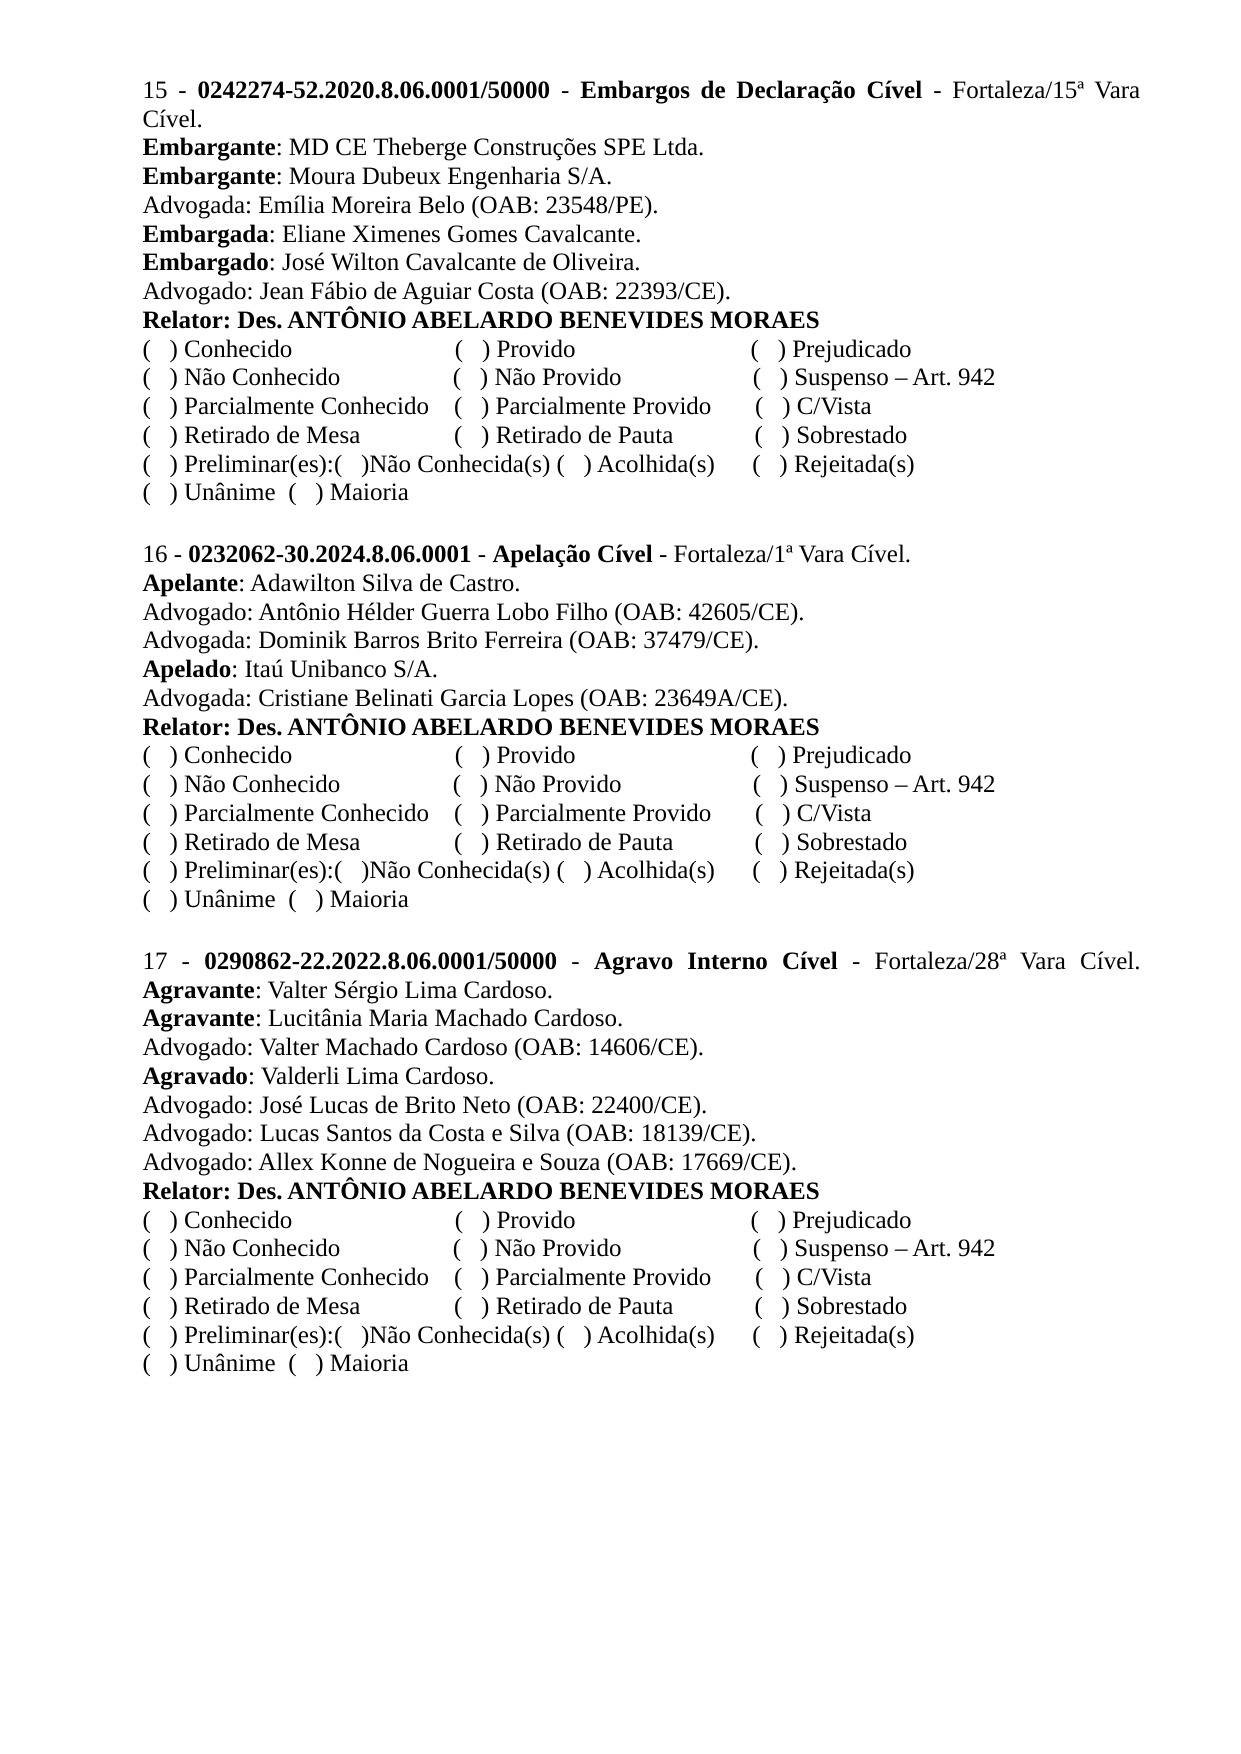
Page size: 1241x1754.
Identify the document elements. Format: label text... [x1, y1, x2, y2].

text ( ) Retirado de Mesa ( ) Retirado de Pauta ( ) Sobrestado [142, 827, 1158, 856]
text ( ) Conhecido ( ) Provido ( ) Prejudicado [142, 741, 1141, 769]
text ( ) Preliminar(es):( )Não Conhecida(s) ( ) Acolhida(s) ( ) Rejeitada(s) [142, 856, 1158, 884]
text 16 - 0232062-30.2024.8.06.0001 - Apelação Cível - Fortaleza/1ª Vara Cível. [142, 539, 1141, 568]
text ( ) Retirado de Mesa ( ) Retirado de Pauta ( ) Sobrestado [142, 420, 1158, 449]
text Relator: Des. ANTÔNIO ABELARDO BENEVIDES MORAES [142, 712, 1141, 741]
text Apelante: Adawilton Silva de Castro. [142, 568, 1141, 597]
text Advogado: Valter Machado Cardoso (OAB: 14606/CE). [142, 1032, 1141, 1061]
text Agravante: Lucitânia Maria Machado Cardoso. [142, 1003, 1141, 1032]
text ( ) Conhecido ( ) Provido ( ) Prejudicado [142, 1205, 1141, 1233]
text ( ) Unânime ( ) Maioria [142, 1348, 1141, 1377]
text ( ) Parcialmente Conhecido ( ) Parcialmente Provido ( ) C/Vista [142, 1262, 1158, 1291]
text Apelado: Itaú Unibanco S/A. [142, 654, 1141, 683]
text Embargante: Moura Dubeux Engenharia S/A. [142, 161, 1141, 190]
text Advogado: Antônio Hélder Guerra Lobo Filho (OAB: 42605/CE). [142, 597, 1141, 626]
text Advogado: Allex Konne de Nogueira e Souza (OAB: 17669/CE). [142, 1147, 1141, 1176]
text Advogado: Jean Fábio de Aguiar Costa (OAB: 22393/CE). [142, 276, 1141, 305]
text 15 - 0242274-52.2020.8.06.0001/50000 - Embargos de Declaração Cível - Fortaleza/15ª Vara Cível. [142, 75, 1141, 132]
text ( ) Preliminar(es):( )Não Conhecida(s) ( ) Acolhida(s) ( ) Rejeitada(s) [142, 1320, 1158, 1348]
text ( ) Conhecido ( ) Provido ( ) Prejudicado [142, 334, 1141, 362]
text ( ) Preliminar(es):( )Não Conhecida(s) ( ) Acolhida(s) ( ) Rejeitada(s) [142, 449, 1158, 477]
text Embargado: José Wilton Cavalcante de Oliveira. [142, 247, 1141, 276]
text Advogado: José Lucas de Brito Neto (OAB: 22400/CE). [142, 1090, 1141, 1118]
text Relator: Des. ANTÔNIO ABELARDO BENEVIDES MORAES [142, 1176, 1141, 1205]
text Agravado: Valderli Lima Cardoso. [142, 1061, 1141, 1090]
text Advogada: Dominik Barros Brito Ferreira (OAB: 37479/CE). [142, 626, 1141, 654]
text Relator: Des. ANTÔNIO ABELARDO BENEVIDES MORAES [142, 305, 1141, 334]
text ( ) Não Conhecido ( ) Não Provido ( ) Suspenso – Art. 942 [142, 362, 1158, 391]
text ( ) Retirado de Mesa ( ) Retirado de Pauta ( ) Sobrestado [142, 1291, 1158, 1320]
text Advogada: Emília Moreira Belo (OAB: 23548/PE). [142, 190, 1141, 219]
text ( ) Unânime ( ) Maioria [142, 884, 1141, 913]
text 17 - 0290862-22.2022.8.06.0001/50000 - Agravo Interno Cível - Fortaleza/28ª Vara Cível. Agravante: Valter Sérgio Lima Cardoso. [142, 946, 1141, 1003]
text Advogada: Cristiane Belinati Garcia Lopes (OAB: 23649A/CE). [142, 683, 1141, 712]
text ( ) Parcialmente Conhecido ( ) Parcialmente Provido ( ) C/Vista [142, 391, 1158, 420]
text ( ) Unânime ( ) Maioria [142, 477, 1141, 506]
text Embargada: Eliane Ximenes Gomes Cavalcante. [142, 219, 1141, 247]
text ( ) Parcialmente Conhecido ( ) Parcialmente Provido ( ) C/Vista [142, 798, 1158, 827]
text ( ) Não Conhecido ( ) Não Provido ( ) Suspenso – Art. 942 [142, 769, 1158, 798]
text Embargante: MD CE Theberge Construções SPE Ltda. [142, 132, 1141, 161]
text ( ) Não Conhecido ( ) Não Provido ( ) Suspenso – Art. 942 [142, 1233, 1158, 1262]
text Advogado: Lucas Santos da Costa e Silva (OAB: 18139/CE). [142, 1118, 1141, 1147]
